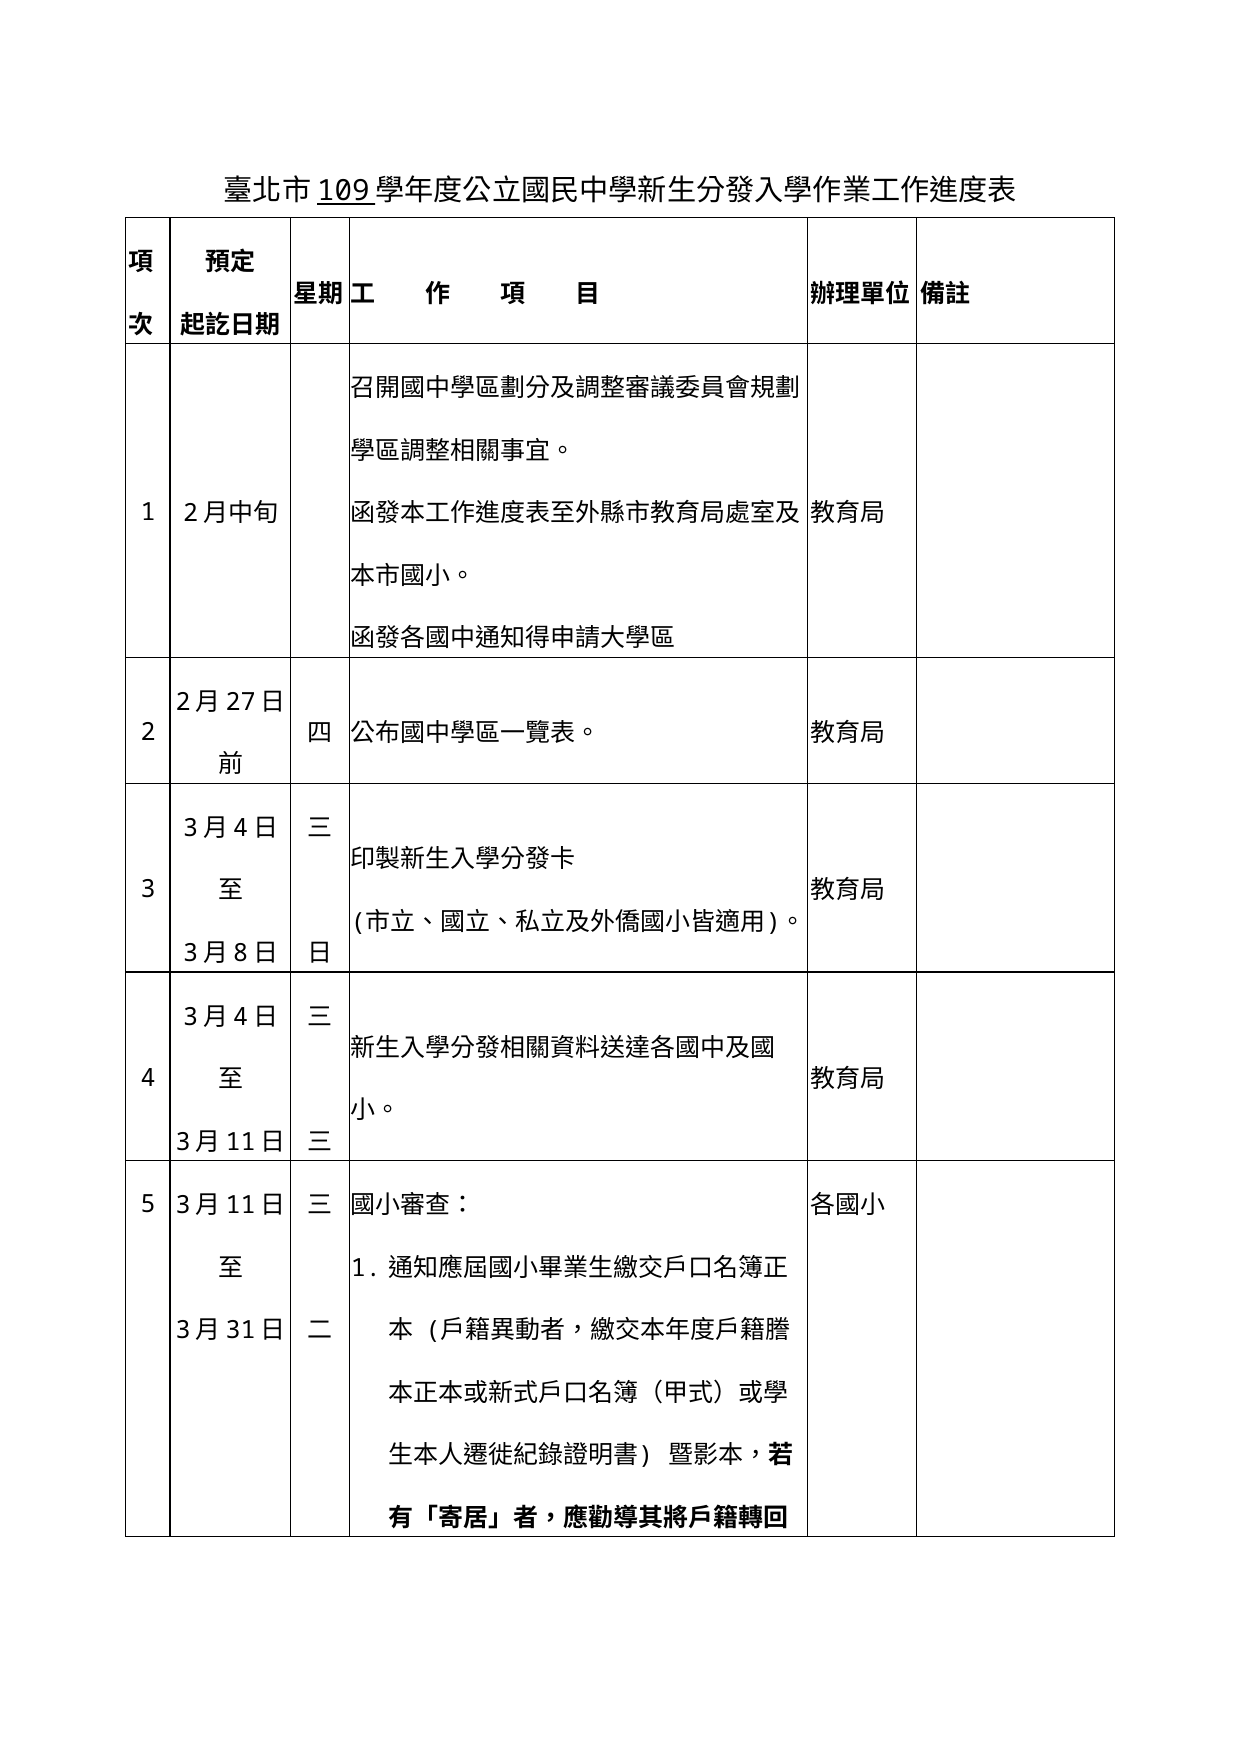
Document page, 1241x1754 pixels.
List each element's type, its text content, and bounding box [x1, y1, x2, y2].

table_cell 3月4日 至 3月8日 [171, 784, 290, 971]
table_header 星期 [291, 218, 349, 343]
table_header 辦理單位 [808, 218, 916, 343]
table_cell 三 二 [291, 1161, 349, 1536]
table_cell [917, 784, 1114, 971]
table_cell 教育局 [808, 784, 916, 971]
table_cell 5 [126, 1161, 169, 1536]
table_header 項次 [126, 218, 169, 343]
table_cell [917, 973, 1114, 1160]
table_cell 召開國中學區劃分及調整審議委員會規劃學區調整相關事宜。 函發本工作進度表至外縣市教育局處室及本市國小。 函發各國中通知得申請大學區 [350, 344, 807, 657]
table_cell 新生入學分發相關資料送達各國中及國小。 [350, 973, 807, 1160]
table_cell 3月11日 至 3月31日 [171, 1161, 290, 1536]
table_header 工 作 項 目 [350, 218, 807, 343]
table_cell 國小審查： 通知應屆國小畢業生繳交戶口名簿正本 (戶籍異動者，繳交本年度戶籍謄本正本或新式戶口名簿（甲式）或學生本人遷徙紀錄證明書) 暨影本，若有「寄居」者，應勸導其將戶籍轉回實際居住地址。 本市國小建立、核對畢業生基本資料電子檔，依戶口名簿修正學生學籍資料。 列印(填寫)國小畢業生新生入學卡，請國小教師及學生家長確實核對並核章。 將畢業生資料(入學分發卡、戶口名簿影本、暨相關證明文件影本)送達所屬學區國中；新生資料電子檔依規定上傳至校務行政系統。 ＊設籍外縣市之本市國小畢業生請另行造冊逕送所屬主管教育行政機關或所屬學區之國中。 ＊應屆畢業生所屬國中學區為共同學區者請學生家長審慎擇一選填，新生入學卡送達國中後，不受理更改。 ＊教育局行文至外縣市「設籍本市、就讀外縣市之應屆畢業生新生分發作業事項」。 [350, 1161, 807, 1536]
table_cell 教育局 [808, 658, 916, 783]
table_cell 四 [291, 658, 349, 783]
table_cell 印製新生入學分發卡 (市立、國立、私立及外僑國小皆適用)。 [350, 784, 807, 971]
table_header 備註 [917, 218, 1114, 343]
text 臺北市109學年度公立國民中學新生分發入學作業工作進度表 [187, 167, 1053, 209]
table_cell 3 [126, 784, 169, 971]
table_header 預定 起訖日期 [171, 218, 290, 343]
table_cell 3月4日 至 3月11日 [171, 973, 290, 1160]
table_cell [291, 344, 349, 657]
table_cell [917, 1161, 1114, 1536]
table_cell 1 [126, 344, 169, 657]
table_cell 2月27日前 [171, 658, 290, 783]
table_cell 2月中旬 [171, 344, 290, 657]
table_cell 2 [126, 658, 169, 783]
table_cell 4 [126, 973, 169, 1160]
table_cell 教育局 [808, 344, 916, 657]
table_cell [917, 658, 1114, 783]
table_cell [917, 344, 1114, 657]
table_cell 教育局 [808, 973, 916, 1160]
table_cell 三 三 [291, 973, 349, 1160]
table_cell 公布國中學區一覽表。 [350, 658, 807, 783]
table_cell 三 日 [291, 784, 349, 971]
table_cell 各國小 [808, 1161, 916, 1536]
